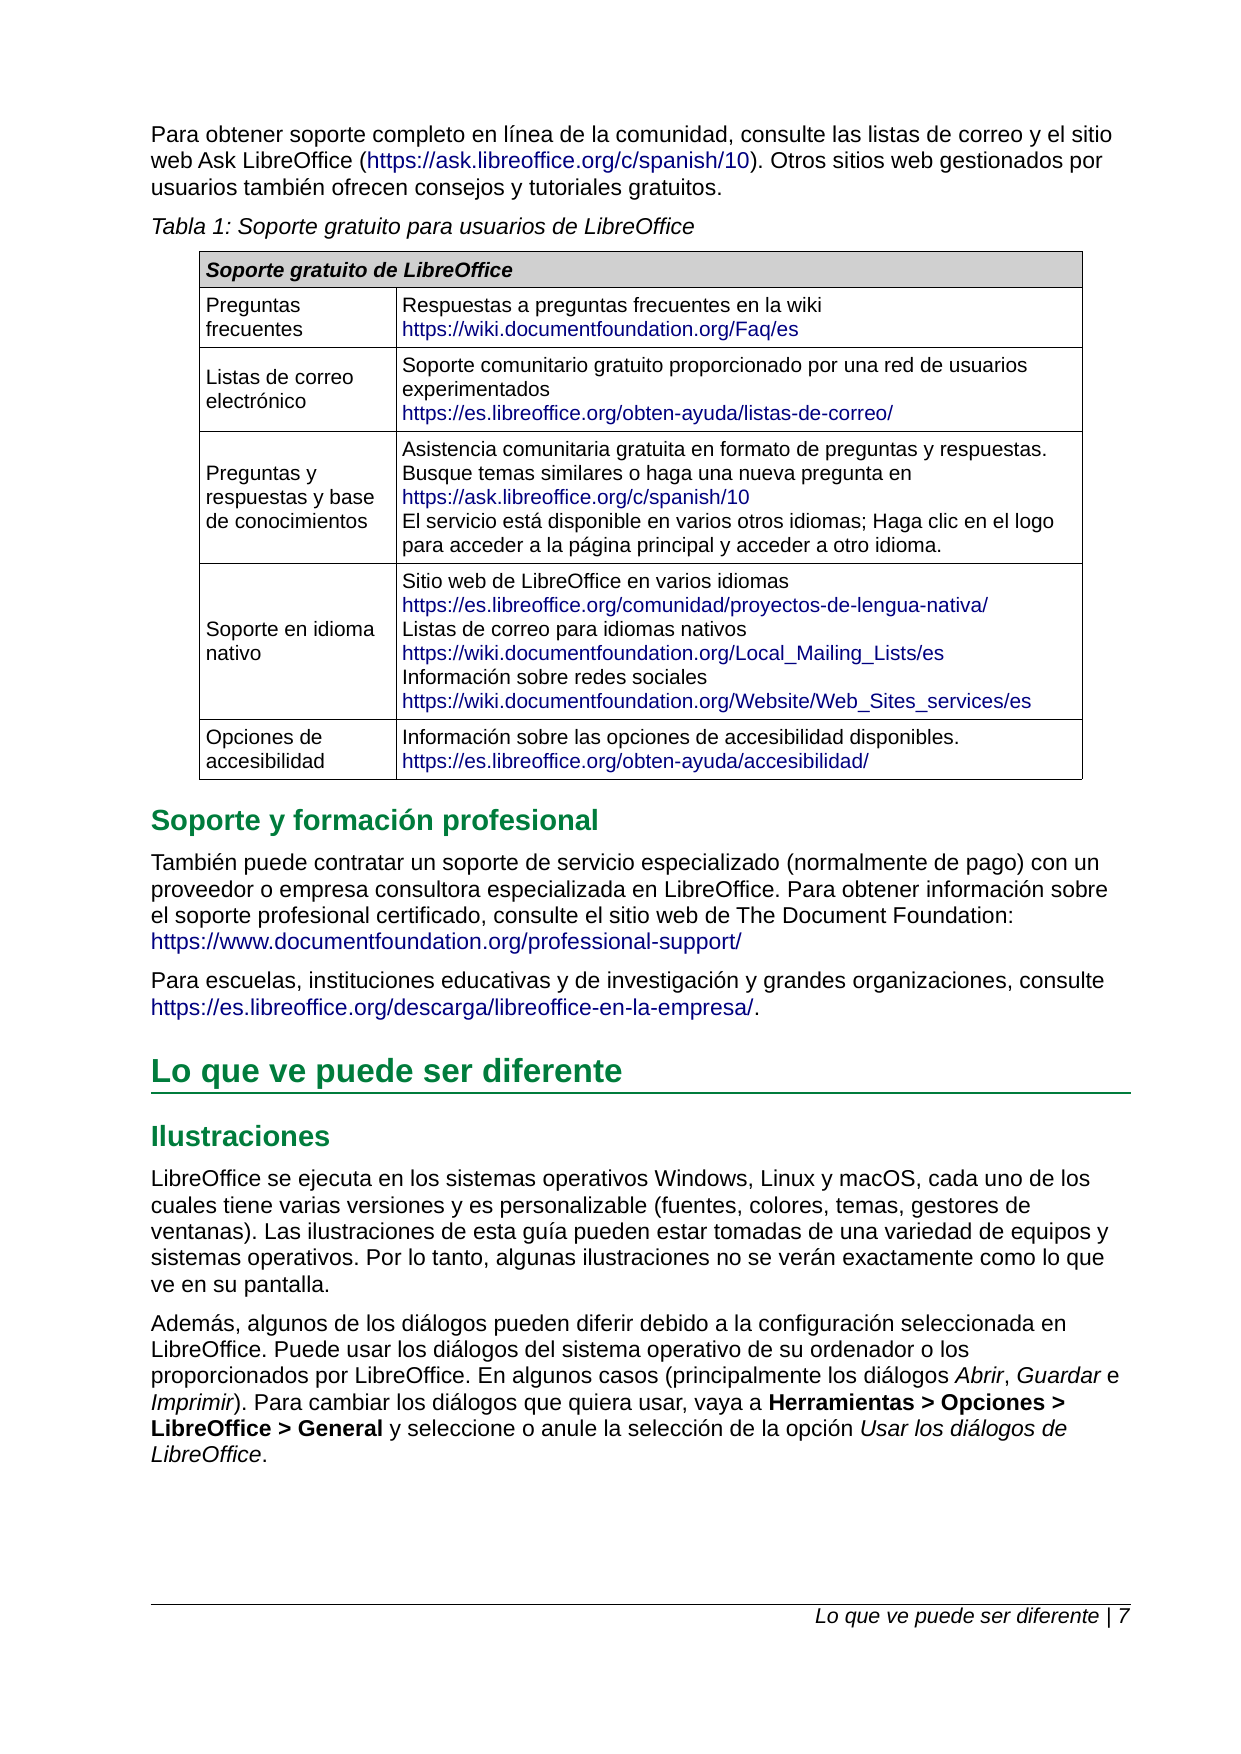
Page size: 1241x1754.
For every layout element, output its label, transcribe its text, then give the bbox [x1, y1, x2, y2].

table_cell Información sobre las opciones de accesibilidad disponibles. https://es.libreoffice.org/obten-ayuda/accesibilidad/ [397, 720, 1082, 778]
table_cell Preguntas frecuentes [200, 288, 396, 347]
text Para escuelas, instituciones educativas y de investigación y grandes organizaciones, consulte https://es.libreoffice.org/descarga/libreoffice-en-la-empresa/. [151, 967, 1131, 1020]
subtitle Soporte y formación profesional [151, 803, 1131, 837]
table_cell Opciones de accesibilidad [200, 720, 396, 778]
subtitle Ilustraciones [151, 1119, 1131, 1153]
table_cell Soporte en idioma nativo [200, 564, 396, 718]
subtitle Lo que ve puede ser diferente [151, 1051, 1131, 1092]
text Para obtener soporte completo en línea de la comunidad, consulte las listas de correo y el sitio web Ask LibreOffice (https://ask.libreoffice.org/c/spanish/10). Otros sitios web gestionados por usuarios también ofrecen consejos y tutoriales gratuitos. [151, 121, 1131, 200]
table_header Soporte gratuito de LibreOffice [200, 252, 1082, 287]
table_cell Sitio web de LibreOffice en varios idiomas https://es.libreoffice.org/comunidad/proyectos-de-lengua-nativa/ Listas de correo para idiomas nativos https://wiki.documentfoundation.org/Local_Mailing_Lists/es Información sobre redes sociales https://wiki.documentfoundation.org/Website/Web_Sites_services/es [397, 564, 1082, 718]
table_cell Listas de correo electrónico [200, 348, 396, 431]
table_cell Asistencia comunitaria gratuita en formato de preguntas y respuestas. Busque temas similares o haga una nueva pregunta en https://ask.libreoffice.org/c/spanish/10 El servicio está disponible en varios otros idiomas; Haga clic en el logo para acceder a la página principal y acceder a otro idioma. [397, 432, 1082, 563]
table_cell Respuestas a preguntas frecuentes en la wiki https://wiki.documentfoundation.org/Faq/es [397, 288, 1082, 347]
table_cell Preguntas y respuestas y base de conocimientos [200, 432, 396, 563]
table_cell Soporte comunitario gratuito proporcionado por una red de usuarios experimentados https://es.libreoffice.org/obten-ayuda/listas-de-correo/ [397, 348, 1082, 431]
text Además, algunos de los diálogos pueden diferir debido a la configuración seleccionada en LibreOffice. Puede usar los diálogos del sistema operativo de su ordenador o los proporcionados por LibreOffice. En algunos casos (principalmente los diálogos Abrir, Guardar e Imprimir). Para cambiar los diálogos que quiera usar, vaya a Herramientas > Opciones > LibreOffice > General y seleccione o anule la selección de la opción Usar los diálogos de LibreOffice. [151, 1309, 1131, 1468]
text Tabla 1: Soporte gratuito para usuarios de LibreOffice [151, 213, 1131, 239]
text También puede contratar un soporte de servicio especializado (normalmente de pago) con un proveedor o empresa consultora especializada en LibreOffice. Para obtener información sobre el soporte profesional certificado, consulte el sitio web de The Document Foundation: https://www.documentfoundation.org/professional-support/ [151, 849, 1131, 955]
text LibreOffice se ejecuta en los sistemas operativos Windows, Linux y macOS, cada uno de los cuales tiene varias versiones y es personalizable (fuentes, colores, temas, gestores de ventanas). Las ilustraciones de esta guía pueden estar tomadas de una variedad de equipos y sistemas operativos. Por lo tanto, algunas ilustraciones no se verán exactamente como lo que ve en su pantalla. [151, 1165, 1131, 1297]
